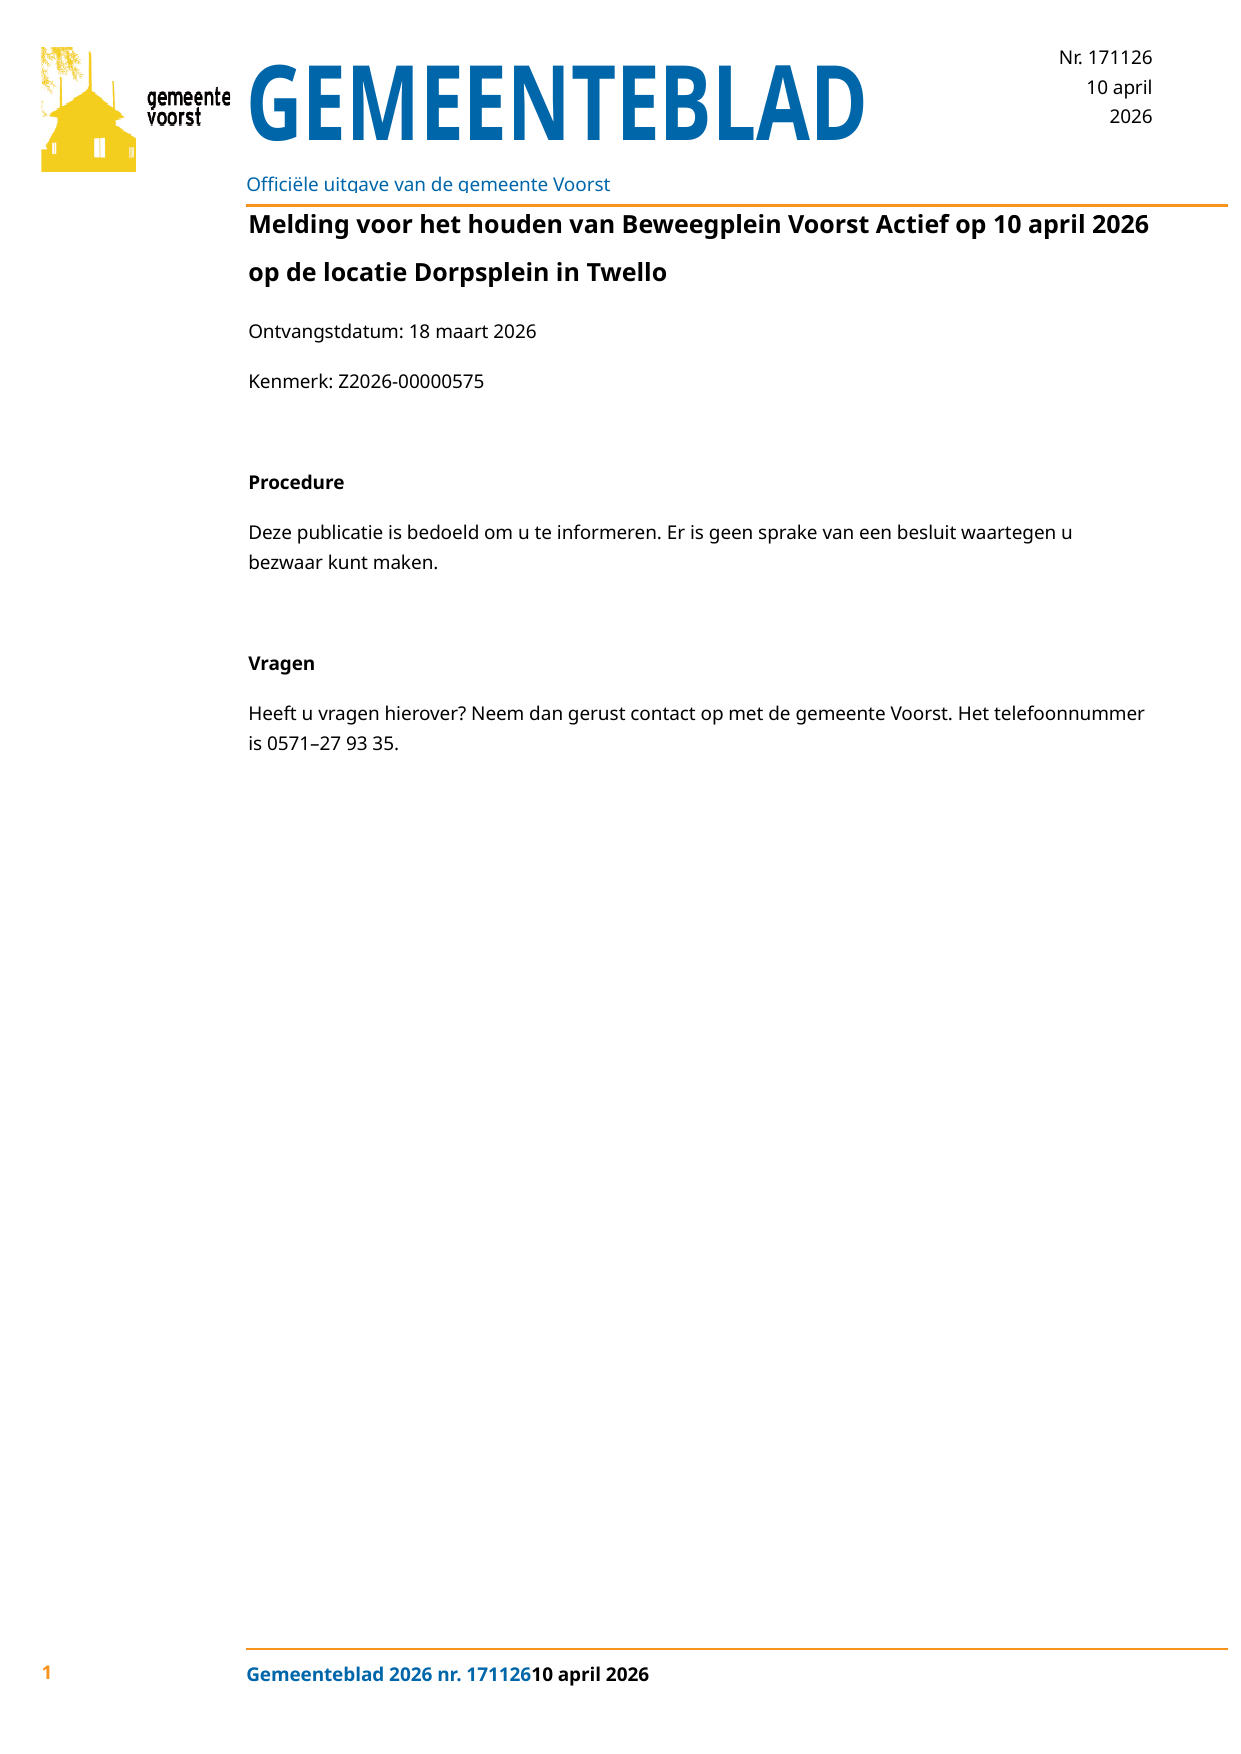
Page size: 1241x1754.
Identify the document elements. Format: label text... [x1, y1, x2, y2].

text Procedure [248, 469, 1152, 495]
text Heeft u vragen hierover? Neem dan gerust contact op met de gemeente Voorst. Het telefoonnummer is 0571–27 93 35. [248, 700, 1152, 756]
text Deze publicatie is bedoeld om u te informeren. Er is geen sprake van een besluit waartegen u bezwaar kunt maken. [248, 519, 1152, 575]
picture [41, 47, 231, 172]
text Vragen [248, 650, 1152, 676]
text Melding voor het houden van Beweegplein Voorst Actief op 10 april 2026 op de locatie Dorpsplein in Twello [248, 207, 1152, 288]
text Ontvangstdatum: 18 maart 2026 [248, 318, 1152, 344]
text Kenmerk: Z2026-00000575 [248, 368, 1152, 394]
